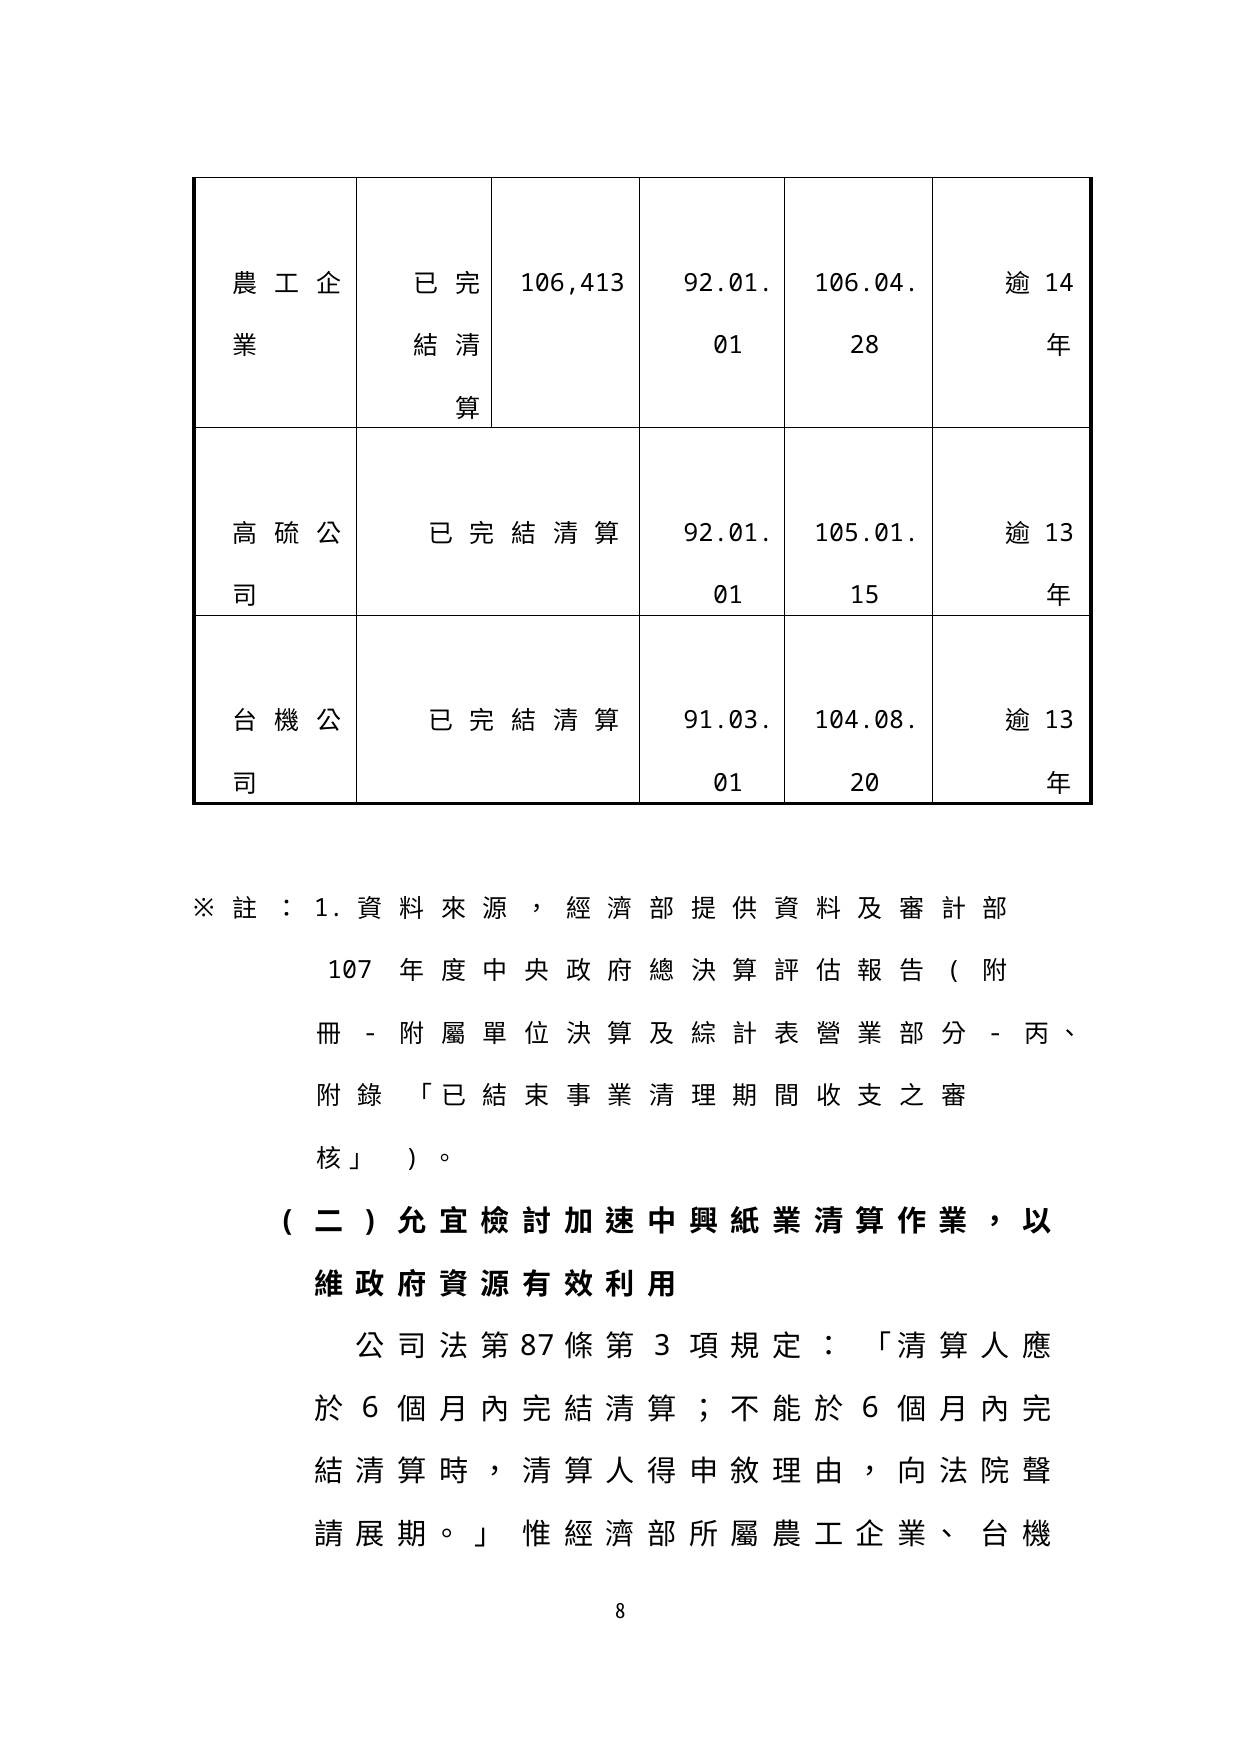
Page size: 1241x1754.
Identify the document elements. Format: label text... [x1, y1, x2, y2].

text 公司法第87條第3項規定：「清算人應於6個月內完結清算；不能於6個月內完結清算時，清算人得申敘理由，向法院聲請展期。」惟經濟部所屬農工企業、台機 [271, 1302, 1058, 1552]
table_cell 已完結清算 [357, 428, 639, 615]
text ※註：1.資料來源，經濟部提供資料及審計部107年度中央政府總決算評估報告(附冊-附屬單位決算及綜計表營業部分-丙、附錄「已結束事業清理期間收支之審核」)。 [183, 865, 1058, 1177]
table_cell 逾14年 [933, 178, 1089, 427]
table_cell 92.01.01 [640, 428, 784, 615]
table_cell 逾13年 [933, 428, 1089, 615]
table_cell 106,413 [492, 178, 639, 427]
table_cell 逾13年 [933, 616, 1089, 802]
table_cell 台機公司 [196, 616, 356, 802]
table_cell 已完結清算 [357, 616, 639, 802]
table_cell 高硫公司 [196, 428, 356, 615]
table_cell 已完結清算 [357, 178, 491, 427]
table_cell 91.03.01 [640, 616, 784, 802]
table_cell 農工企業 [196, 178, 356, 427]
table_cell 105.01.15 [785, 428, 932, 615]
table_cell 106.04.28 [785, 178, 932, 427]
text (二)允宜檢討加速中興紙業清算作業，以維政府資源有效利用 [242, 1177, 1058, 1302]
table_cell 92.01.01 [640, 178, 784, 427]
table_cell 104.08.20 [785, 616, 932, 802]
